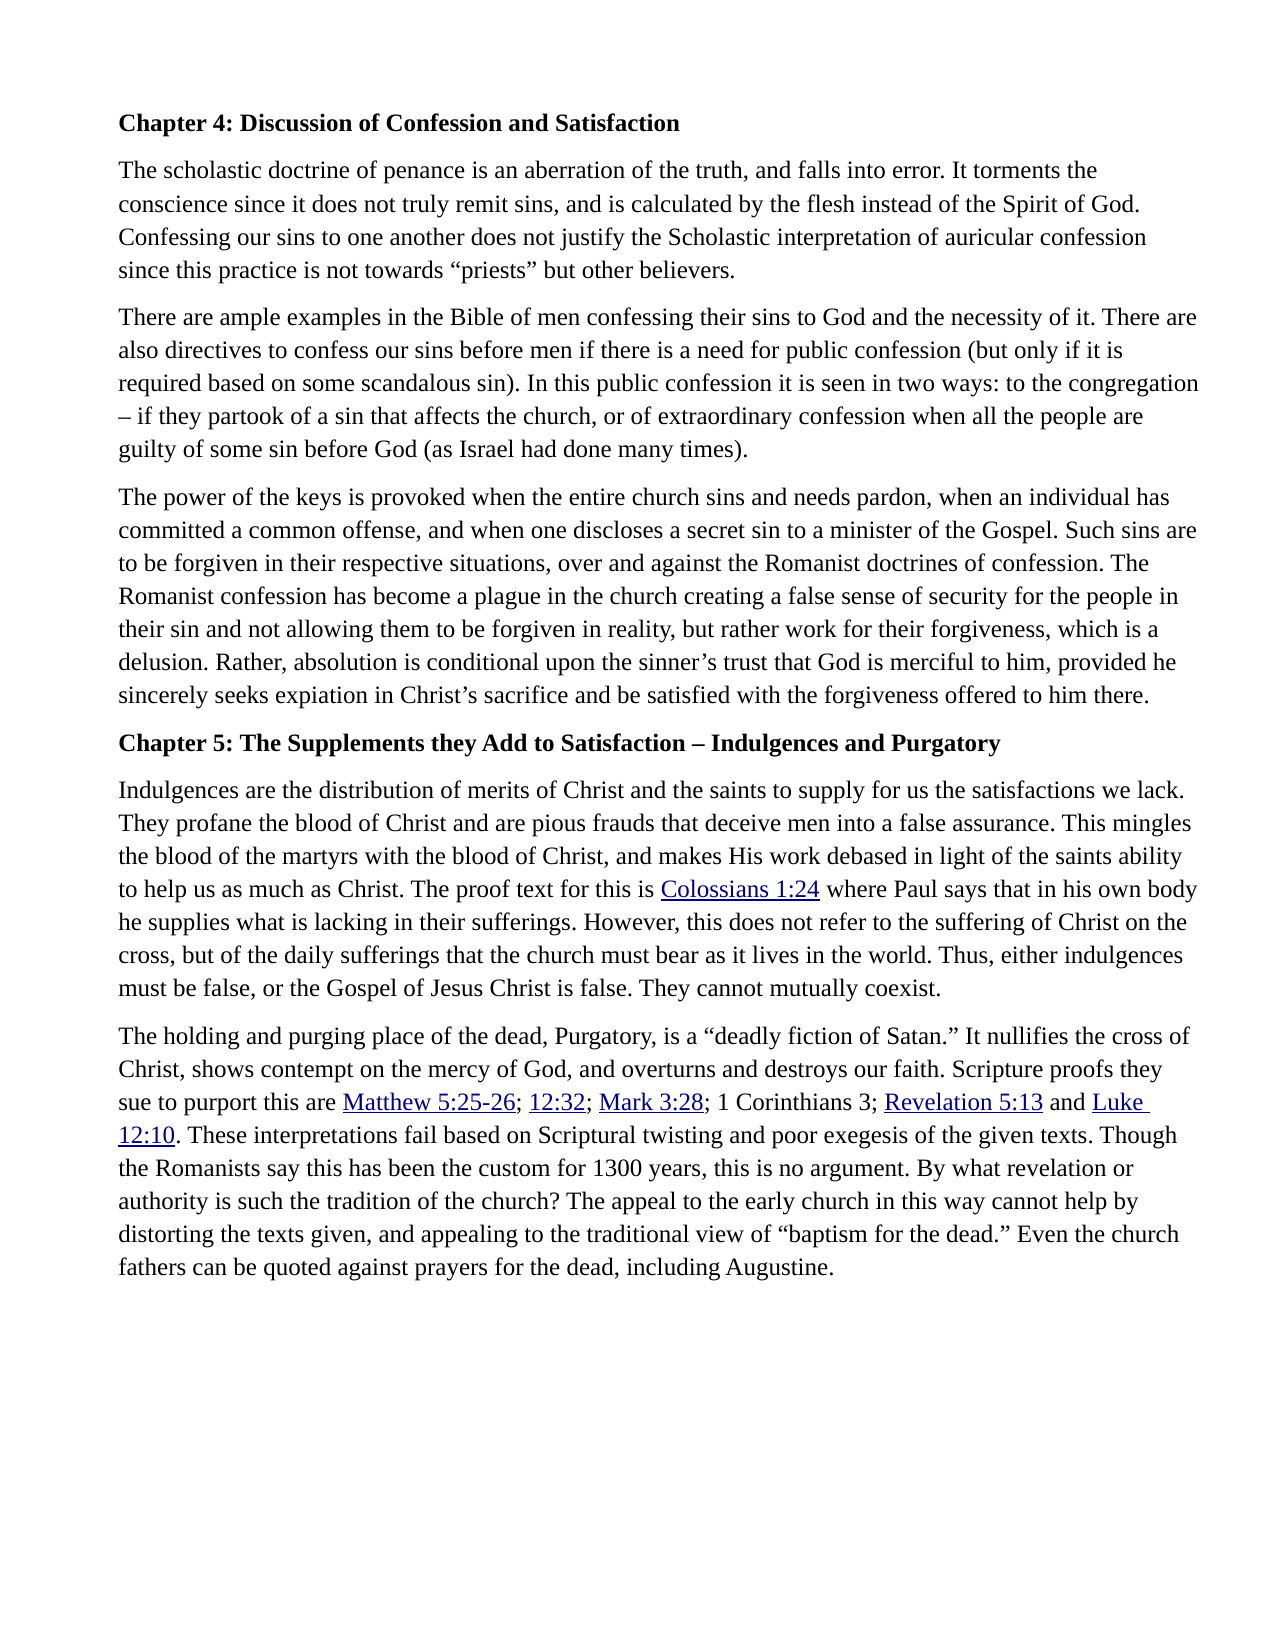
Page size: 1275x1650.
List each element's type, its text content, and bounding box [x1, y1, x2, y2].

text There are ample examples in the Bible of men confessing their sins to God and the necessity of it. There are also directives to confess our sins before men if there is a need for public confession (but only if it is required based on some scandalous sin). In this public confession it is seen in two ways: to the congregation – if they partook of a sin that affects the church, or of extraordinary confession when all the people are guilty of some sin before God (as Israel had done many times). [118, 302, 1200, 463]
text Chapter 5: The Supplements they Add to Satisfaction – Indulgences and Purgatory [118, 728, 1200, 756]
text The holding and purging place of the dead, Purgatory, is a “deadly fiction of Satan.” It nullifies the cross of Christ, shows contempt on the mercy of God, and overturns and destroys our faith. Scripture proofs they sue to purport this are Matthew 5:25-26; 12:32; Mark 3:28; 1 Corinthians 3; Revelation 5:13 and Luke 12:10. These interpretations fail based on Scriptural twisting and poor exegesis of the given texts. Though the Romanists say this has been the custom for 1300 years, this is no argument. By what revelation or authority is such the tradition of the church? The appeal to the early church in this way cannot help by distorting the texts given, and appealing to the traditional view of “baptism for the dead.” Even the church fathers can be quoted against prayers for the dead, including Augustine. [118, 1021, 1200, 1281]
text The power of the keys is provoked when the entire church sins and needs pardon, when an individual has committed a common offense, and when one discloses a secret sin to a minister of the Gospel. Such sins are to be forgiven in their respective situations, over and against the Romanist doctrines of confession. The Romanist confession has become a plague in the church creating a false sense of security for the people in their sin and not allowing them to be forgiven in reality, but rather work for their forgiveness, which is a delusion. Rather, absolution is conditional upon the sinner’s trust that God is merciful to him, provided he sincerely seeks expiation in Christ’s sacrifice and be satisfied with the forgiveness offered to him there. [118, 482, 1200, 709]
text Chapter 4: Discussion of Confession and Satisfaction [118, 75, 1200, 137]
text Indulgences are the distribution of merits of Christ and the saints to supply for us the satisfactions we lack. They profane the blood of Christ and are pious frauds that deceive men into a false assurance. This mingles the blood of the martyrs with the blood of Christ, and makes His work debased in light of the saints ability to help us as much as Christ. The proof text for this is Colossians 1:24 where Paul says that in his own body he supplies what is lacking in their sufferings. However, this does not refer to the suffering of Christ on the cross, but of the daily sufferings that the church must bear as it lives in the world. Thus, either indulgences must be false, or the Gospel of Jesus Christ is false. They cannot mutually coexist. [118, 775, 1200, 1002]
text The scholastic doctrine of penance is an aberration of the truth, and falls into error. It torments the conscience since it does not truly remit sins, and is calculated by the flesh instead of the Spirit of God. Confessing our sins to one another does not justify the Scholastic interpretation of auricular confession since this practice is not towards “priests” but other believers. [118, 156, 1200, 283]
